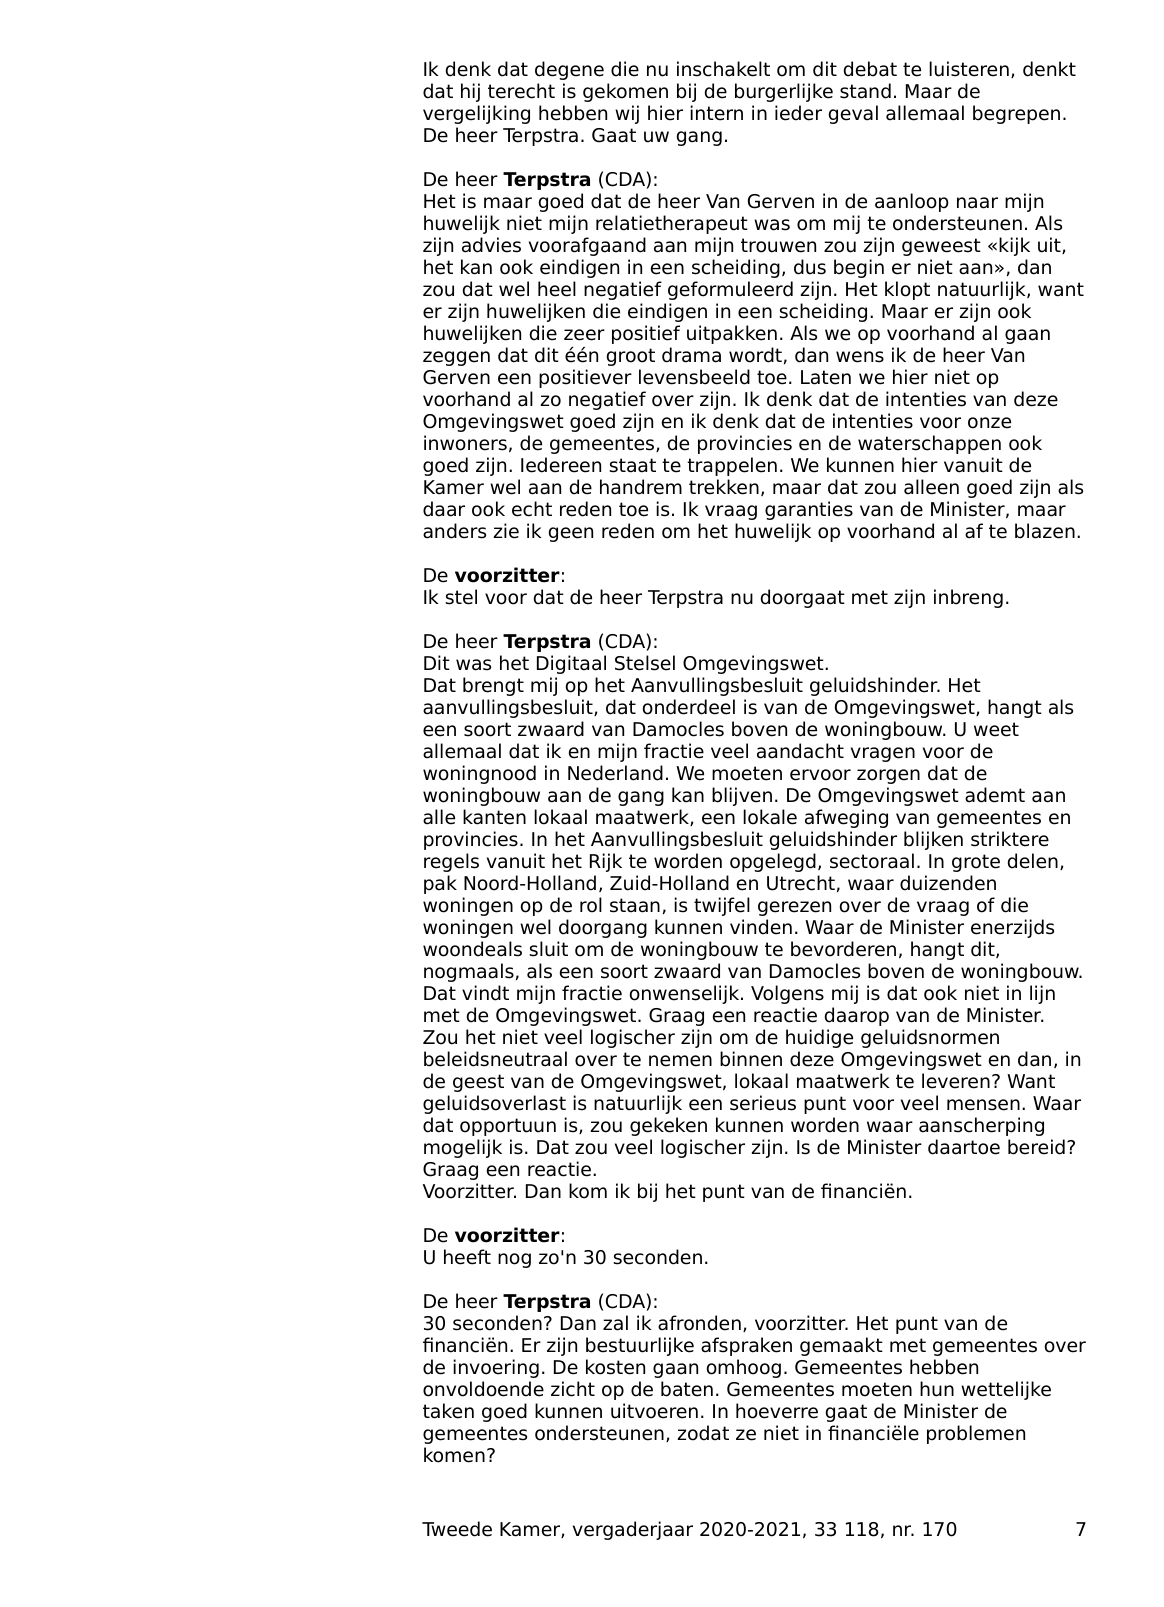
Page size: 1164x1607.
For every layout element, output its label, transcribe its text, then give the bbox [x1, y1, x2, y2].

text Dit was het Digitaal Stelsel Omgevingswet. [422, 653, 1087, 675]
text Voorzitter. Dan kom ik bij het punt van de financiën. [422, 1181, 1087, 1203]
text Dat brengt mij op het Aanvullingsbesluit geluidshinder. Het aanvullingsbesluit, dat onderdeel is van de Omgevingswet, hangt als een soort zwaard van Damocles boven de woningbouw. U weet allemaal dat ik en mijn fractie veel aandacht vragen voor de woningnood in Nederland. We moeten ervoor zorgen dat de woningbouw aan de gang kan blijven. De Omgevingswet ademt aan alle kanten lokaal maatwerk, een lokale afweging van gemeentes en provincies. In het Aanvullingsbesluit geluidshinder blijken striktere regels vanuit het Rijk te worden opgelegd, sectoraal. In grote delen, pak Noord-Holland, Zuid-Holland en Utrecht, waar duizenden woningen op de rol staan, is twijfel gerezen over de vraag of die woningen wel doorgang kunnen vinden. Waar de Minister enerzijds woondeals sluit om de woningbouw te bevorderen, hangt dit, nogmaals, als een soort zwaard van Damocles boven de woningbouw. Dat vindt mijn fractie onwenselijk. Volgens mij is dat ook niet in lijn met de Omgevingswet. Graag een reactie daarop van de Minister. Zou het niet veel logischer zijn om de huidige geluidsnormen beleidsneutraal over te nemen binnen deze Omgevingswet en dan, in de geest van de Omgevingswet, lokaal maatwerk te leveren? Want geluidsoverlast is natuurlijk een serieus punt voor veel mensen. Waar dat opportuun is, zou gekeken kunnen worden waar aanscherping mogelijk is. Dat zou veel logischer zijn. Is de Minister daartoe bereid? Graag een reactie. [422, 675, 1087, 1181]
text U heeft nog zo'n 30 seconden. [422, 1247, 1087, 1269]
text De heer Terpstra (CDA): [422, 631, 1087, 653]
text De voorzitter: [422, 1225, 1087, 1247]
text Ik denk dat degene die nu inschakelt om dit debat te luisteren, denkt dat hij terecht is gekomen bij de burgerlijke stand. Maar de vergelijking hebben wij hier intern in ieder geval allemaal begrepen. De heer Terpstra. Gaat uw gang. [422, 59, 1087, 147]
text De voorzitter: [422, 565, 1087, 587]
text De heer Terpstra (CDA): [422, 169, 1087, 191]
text Ik stel voor dat de heer Terpstra nu doorgaat met zijn inbreng. [422, 587, 1087, 609]
text Het is maar goed dat de heer Van Gerven in de aanloop naar mijn huwelijk niet mijn relatietherapeut was om mij te ondersteunen. Als zijn advies voorafgaand aan mijn trouwen zou zijn geweest «kijk uit, het kan ook eindigen in een scheiding, dus begin er niet aan», dan zou dat wel heel negatief geformuleerd zijn. Het klopt natuurlijk, want er zijn huwelijken die eindigen in een scheiding. Maar er zijn ook huwelijken die zeer positief uitpakken. Als we op voorhand al gaan zeggen dat dit één groot drama wordt, dan wens ik de heer Van Gerven een positiever levensbeeld toe. Laten we hier niet op voorhand al zo negatief over zijn. Ik denk dat de intenties van deze Omgevingswet goed zijn en ik denk dat de intenties voor onze inwoners, de gemeentes, de provincies en de waterschappen ook goed zijn. Iedereen staat te trappelen. We kunnen hier vanuit de Kamer wel aan de handrem trekken, maar dat zou alleen goed zijn als daar ook echt reden toe is. Ik vraag garanties van de Minister, maar anders zie ik geen reden om het huwelijk op voorhand al af te blazen. [422, 191, 1087, 543]
text 30 seconden? Dan zal ik afronden, voorzitter. Het punt van de financiën. Er zijn bestuurlijke afspraken gemaakt met gemeentes over de invoering. De kosten gaan omhoog. Gemeentes hebben onvoldoende zicht op de baten. Gemeentes moeten hun wettelijke taken goed kunnen uitvoeren. In hoeverre gaat de Minister de gemeentes ondersteunen, zodat ze niet in financiële problemen komen? [422, 1313, 1087, 1467]
text De heer Terpstra (CDA): [422, 1291, 1087, 1313]
